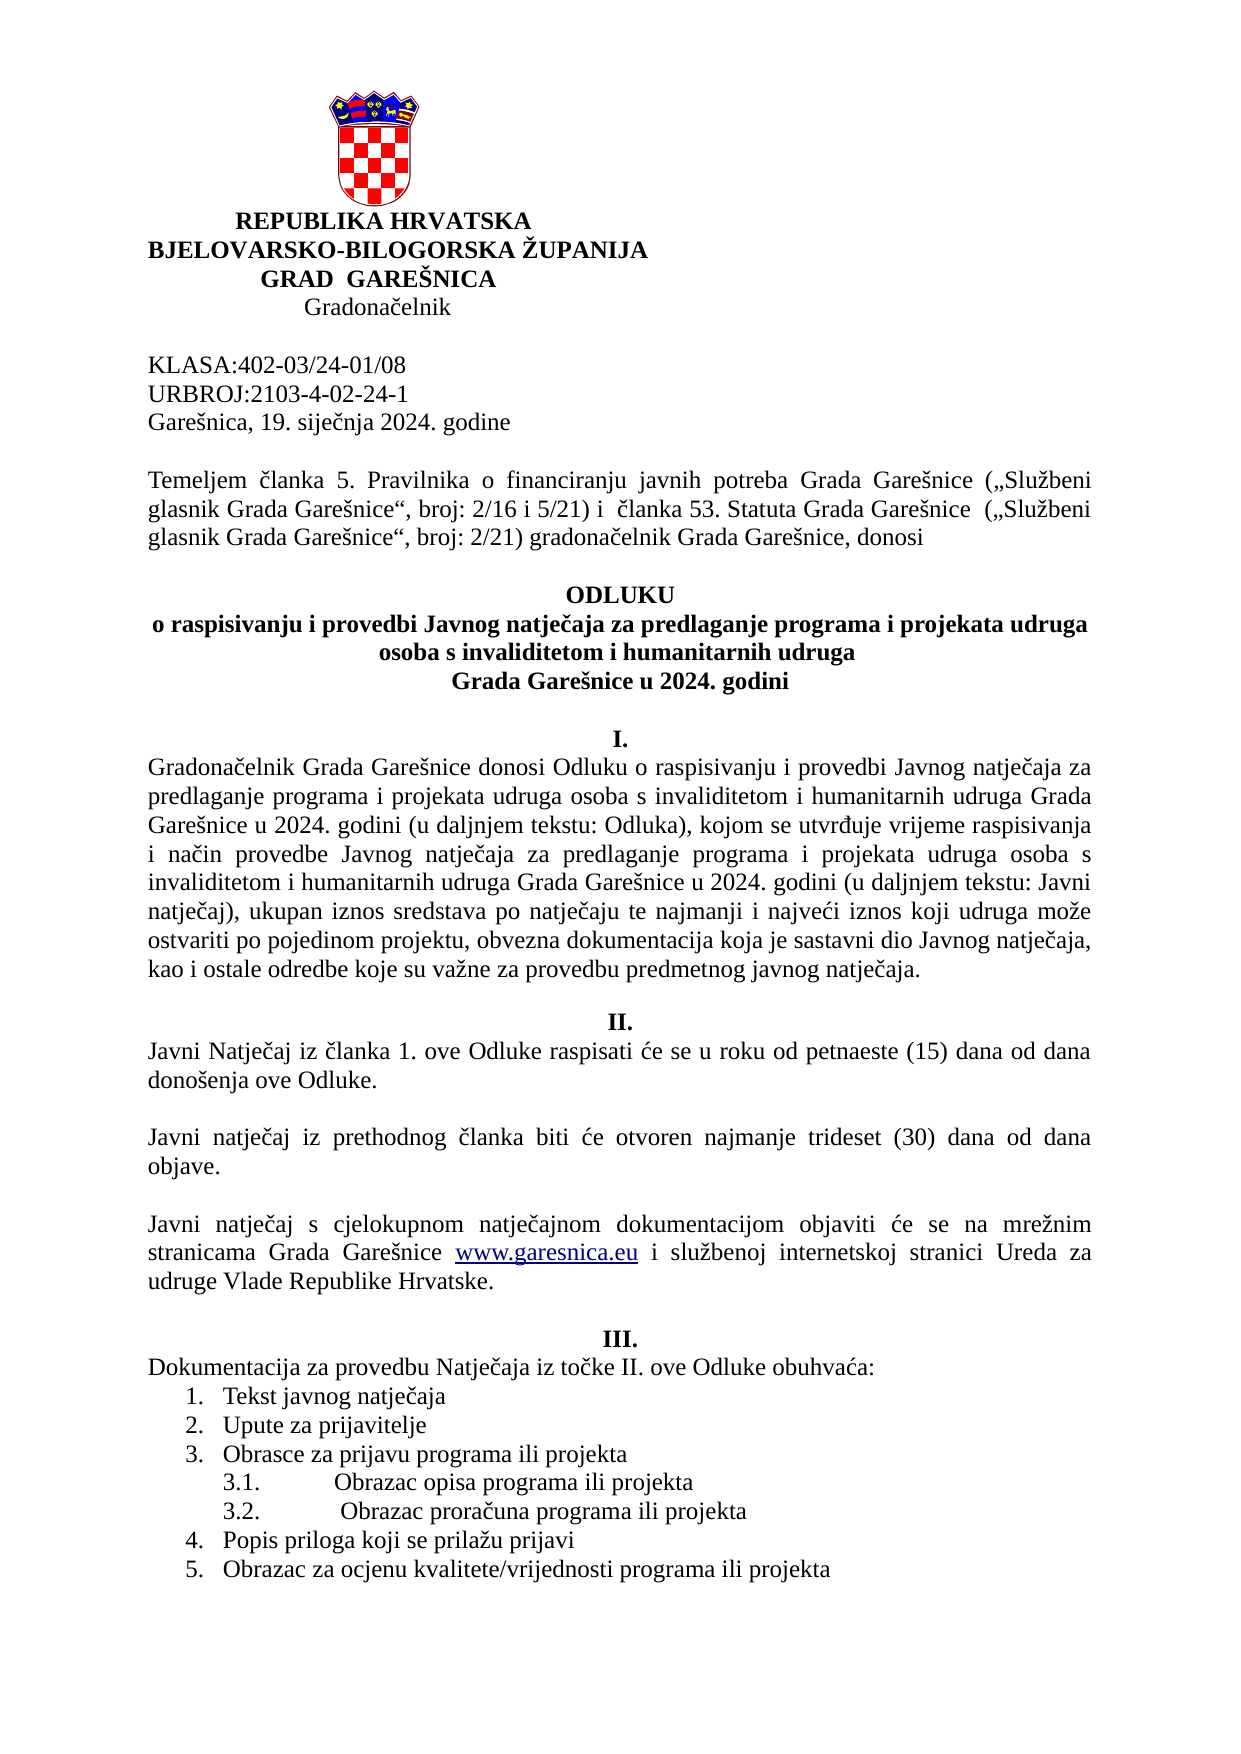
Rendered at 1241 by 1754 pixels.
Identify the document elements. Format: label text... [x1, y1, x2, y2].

text Javni Natječaj iz članka 1. ove Odluke raspisati će se u roku od petnaeste (15) dana od dana donošenja ove Odluke. [148, 1036, 1093, 1094]
text BJELOVARSKO-BILOGORSKA ŽUPANIJA [148, 235, 1093, 264]
list Upute za prijavitelje [185, 1410, 1093, 1439]
text Temeljem članka 5. Pravilnika o financiranju javnih potreba Grada Garešnice („Službeni glasnik Grada Garešnice“, broj: 2/16 i 5/21) i članka 53. Statuta Grada Garešnice („Službeni glasnik Grada Garešnice“, broj: 2/21) gradonačelnik Grada Garešnice, donosi [148, 465, 1093, 551]
text Javni natječaj iz prethodnog članka biti će otvoren najmanje trideset (30) dana od dana objave. [148, 1122, 1093, 1180]
text KLASA:402-03/24-01/08 [148, 350, 1093, 379]
list Obrazac opisa programa ili projekta [223, 1467, 1093, 1496]
text Dokumentacija za provedbu Natječaja iz točke II. ove Odluke obuhvaća: [148, 1352, 1093, 1381]
list Tekst javnog natječaja [185, 1381, 1093, 1410]
text o raspisivanju i provedbi Javnog natječaja za predlaganje programa i projekata udruga osoba s invaliditetom i humanitarnih udruga [148, 609, 1093, 666]
list Popis priloga koji se prilažu prijavi [185, 1525, 1093, 1554]
text URBROJ:2103-4-02-24-1 [148, 379, 1093, 407]
list Obrazac za ocjenu kvalitete/vrijednosti programa ili projekta [185, 1554, 1093, 1582]
text REPUBLIKA HRVATSKA [148, 206, 1093, 235]
text Gradonačelnik Grada Garešnice donosi Odluku o raspisivanju i provedbi Javnog natječaja za predlaganje programa i projekata udruga osoba s invaliditetom i humanitarnih udruga Grada Garešnice u 2024. godini (u daljnjem tekstu: Odluka), kojom se utvrđuje vrijeme raspisivanja i način provedbe Javnog natječaja za predlaganje programa i projekata udruga osoba s invaliditetom i humanitarnih udruga Grada Garešnice u 2024. godini (u daljnjem tekstu: Javni natječaj), ukupan iznos sredstava po natječaju te najmanji i najveći iznos koji udruga može ostvariti po pojedinom projektu, obvezna dokumentacija koja je sastavni dio Javnog natječaja, kao i ostale odredbe koje su važne za provedbu predmetnog javnog natječaja. [148, 752, 1093, 982]
text I. [148, 724, 1093, 752]
list Obrazac proračuna programa ili projekta [223, 1496, 1093, 1525]
text Grada Garešnice u 2024. godini [148, 666, 1093, 695]
text III. [148, 1324, 1093, 1352]
text ODLUKU [148, 580, 1093, 609]
text II. [148, 1007, 1093, 1036]
text Gradonačelnik [148, 292, 1093, 321]
text Garešnica, 19. siječnja 2024. godine [148, 407, 1093, 436]
text Javni natječaj s cjelokupnom natječajnom dokumentacijom objaviti će se na mrežnim stranicama Grada Garešnice www.garesnica.eu i službenoj internetskoj stranici Ureda za udruge Vlade Republike Hrvatske. [148, 1209, 1093, 1295]
text GRAD GAREŠNICA [148, 264, 1093, 292]
list Obrasce za prijavu programa ili projekta [185, 1439, 1093, 1467]
